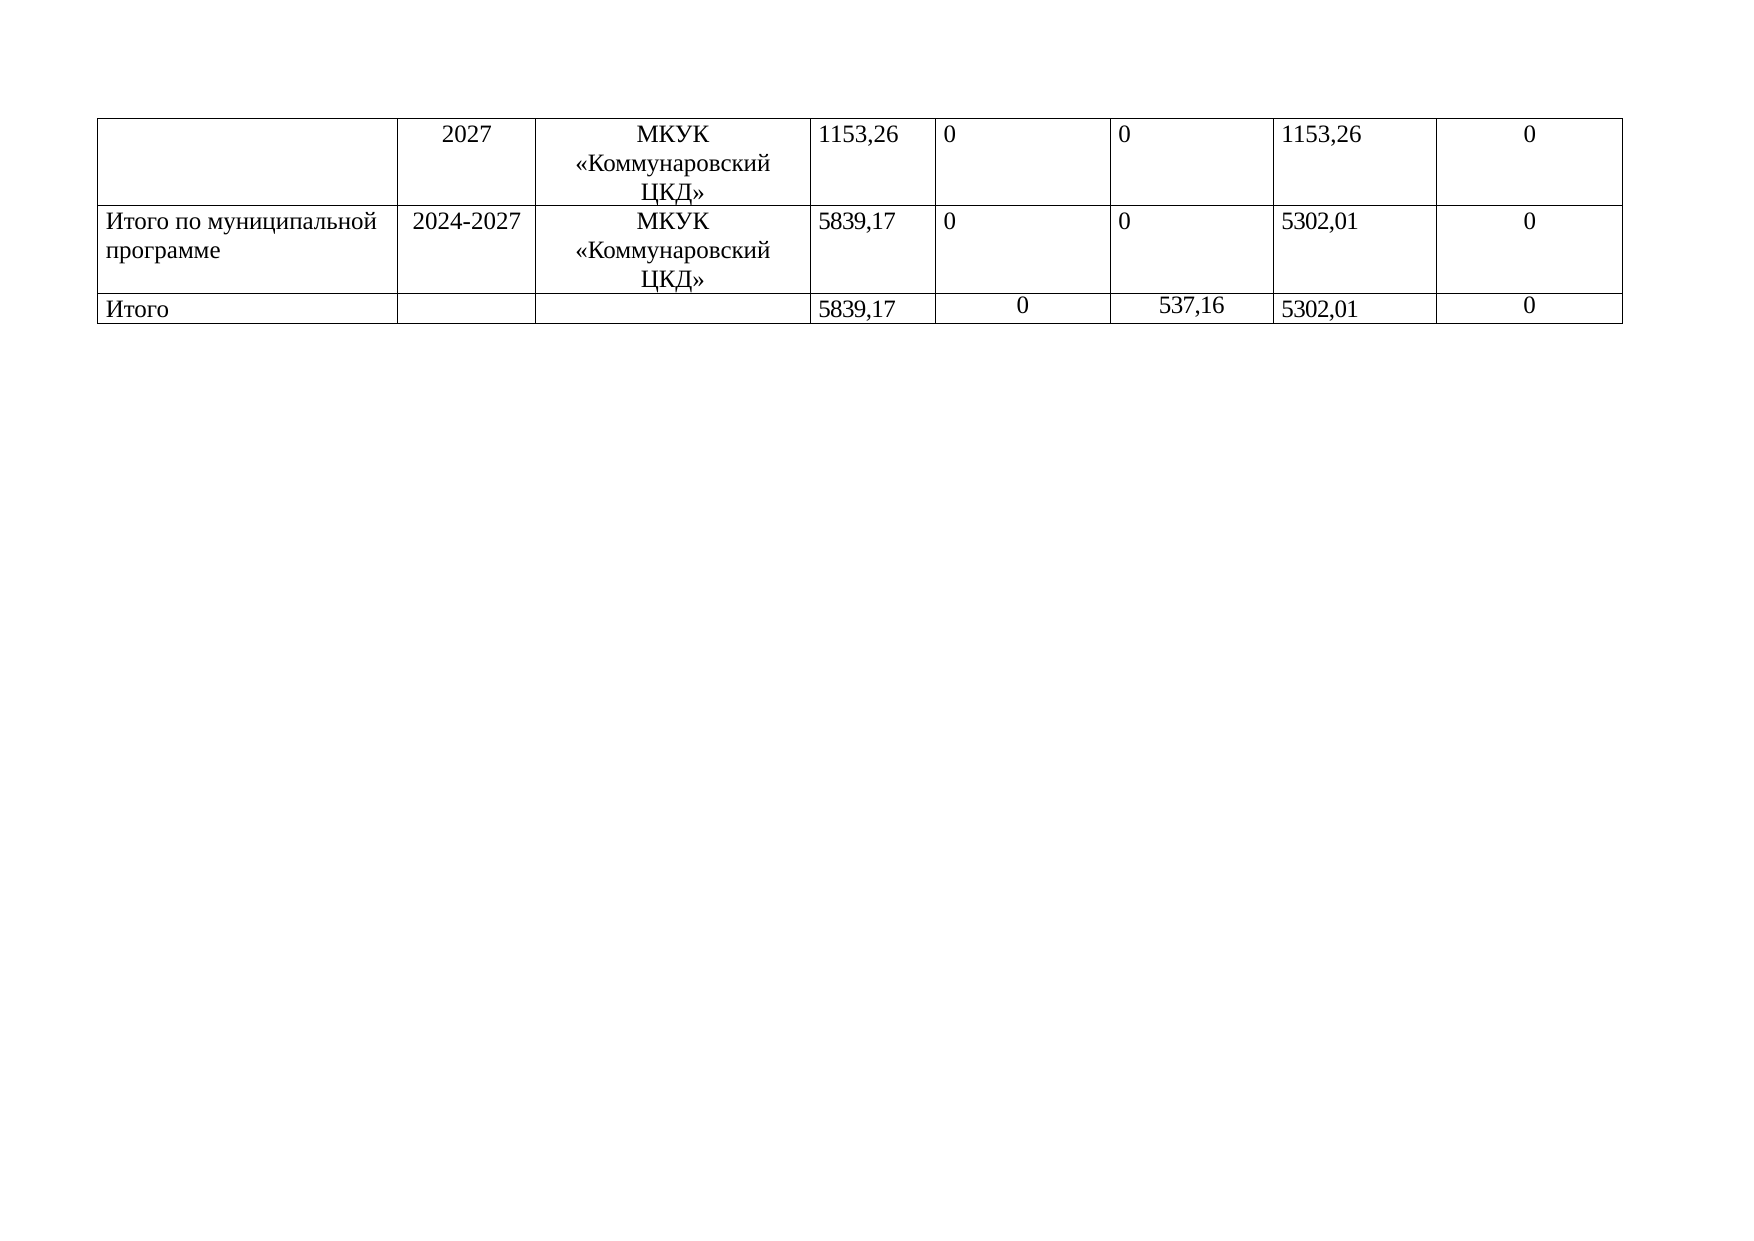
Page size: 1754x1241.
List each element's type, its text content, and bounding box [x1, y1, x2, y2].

table_cell МКУК «Коммунаровский ЦКД» [536, 206, 810, 293]
table_cell 0 [1437, 119, 1622, 205]
table_cell 0 [936, 119, 1110, 205]
table_cell 0 [936, 294, 1110, 322]
table_cell Итого по муниципальной программе [98, 206, 397, 293]
table_cell [536, 294, 810, 322]
table_cell 1153,26 [811, 119, 935, 205]
table_cell 5302,01 [1274, 294, 1436, 322]
table_cell 0 [1437, 206, 1622, 293]
table_cell МКУК «Коммунаровский ЦКД» [536, 119, 810, 205]
table_cell Итого [98, 294, 397, 322]
table_cell 0 [1111, 206, 1273, 293]
table_cell 2024-2027 [398, 206, 535, 293]
table_cell 1153,26 [1274, 119, 1436, 205]
table_cell 2027 [398, 119, 535, 205]
table_cell [398, 294, 535, 322]
table_cell 5839,17 [811, 206, 935, 293]
table_cell 5302,01 [1274, 206, 1436, 293]
table_cell 0 [1111, 119, 1273, 205]
table_cell 537,16 [1111, 294, 1273, 322]
table_cell 5839,17 [811, 294, 935, 322]
table_cell 0 [936, 206, 1110, 293]
table_cell 0 [1437, 294, 1622, 322]
